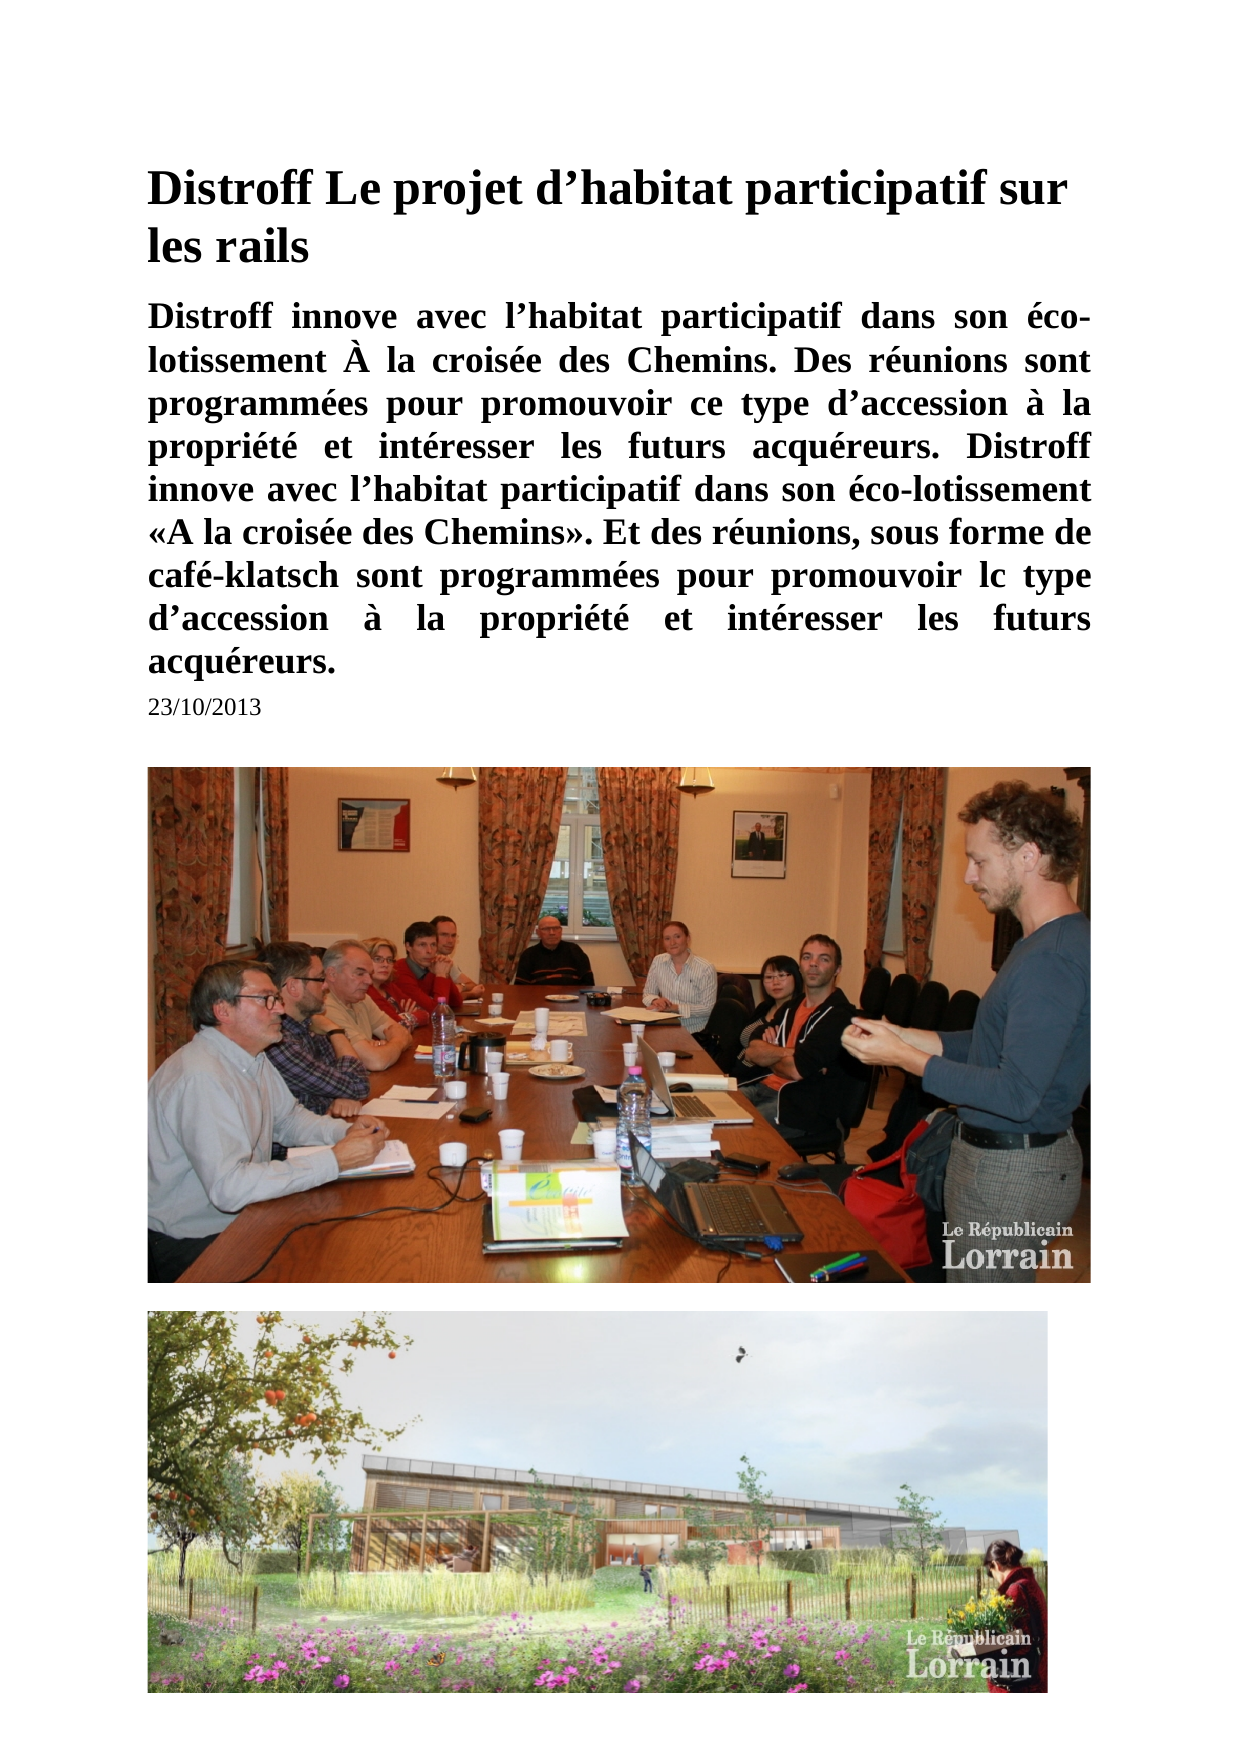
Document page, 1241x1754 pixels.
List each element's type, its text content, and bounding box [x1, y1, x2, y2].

text Distroff innove avec l’habitat participatif dans son éco-lotissement À la croisée des Chemins. Des réunions sont programmées pour promouvoir ce type d’accession à la propriété et intéresser les futurs acquéreurs. Distroff innove avec l’habitat participatif dans son éco-lotissement «A la croisée des Chemins». Et des réunions, sous forme de café-klatsch sont programmées pour promouvoir lc type d’accession à la propriété et intéresser les futurs acquéreurs. [148, 294, 1092, 682]
text Distroff Le projet d’habitat participatif sur les rails [148, 158, 1092, 273]
text 23/10/2013 [148, 692, 1092, 721]
